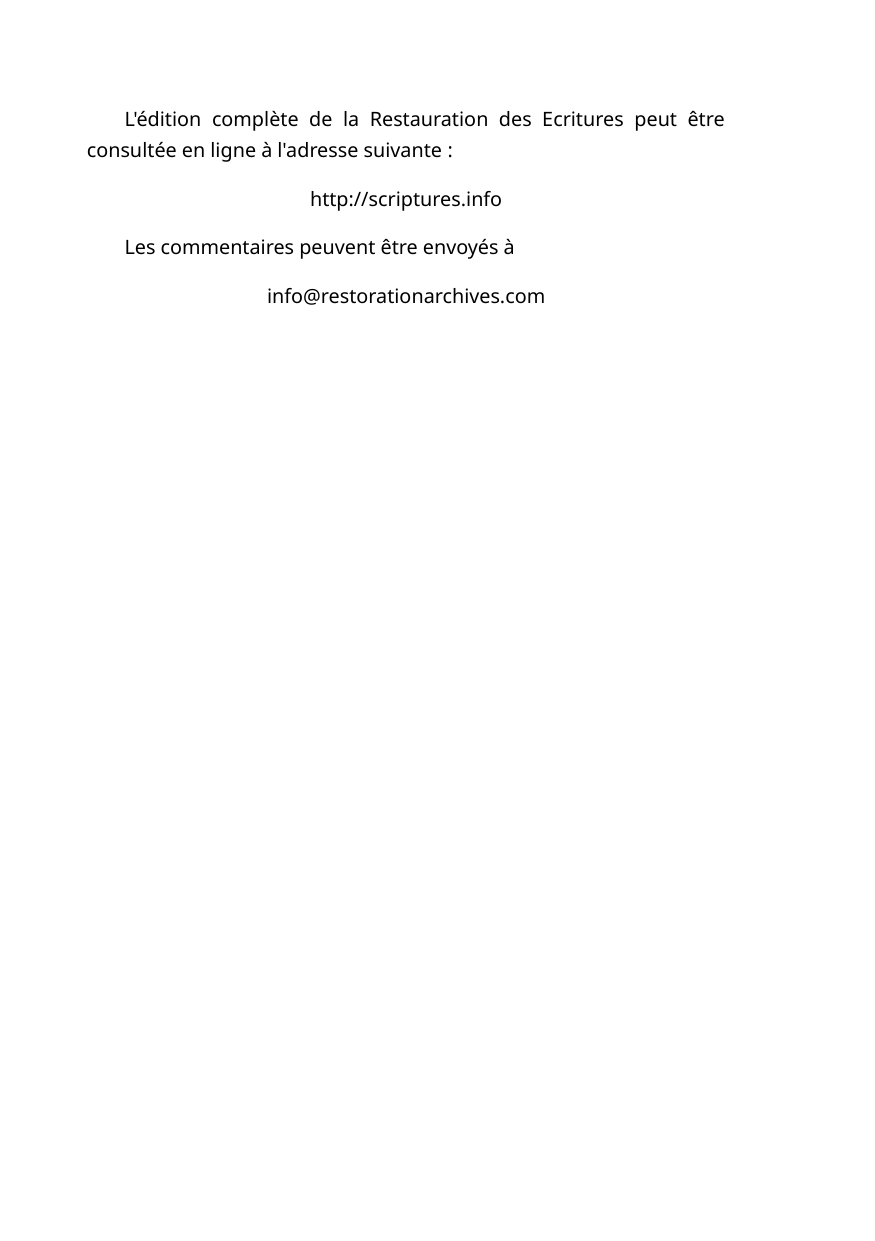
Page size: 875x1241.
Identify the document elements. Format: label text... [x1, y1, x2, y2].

text http://scriptures.info [87, 185, 725, 212]
text L'édition complète de la Restauration des Ecritures peut être consultée en ligne à l'adresse suivante : [87, 105, 725, 163]
text Les commentaires peuvent être envoyés à [87, 233, 725, 261]
text info@restorationarchives.com [87, 282, 725, 309]
